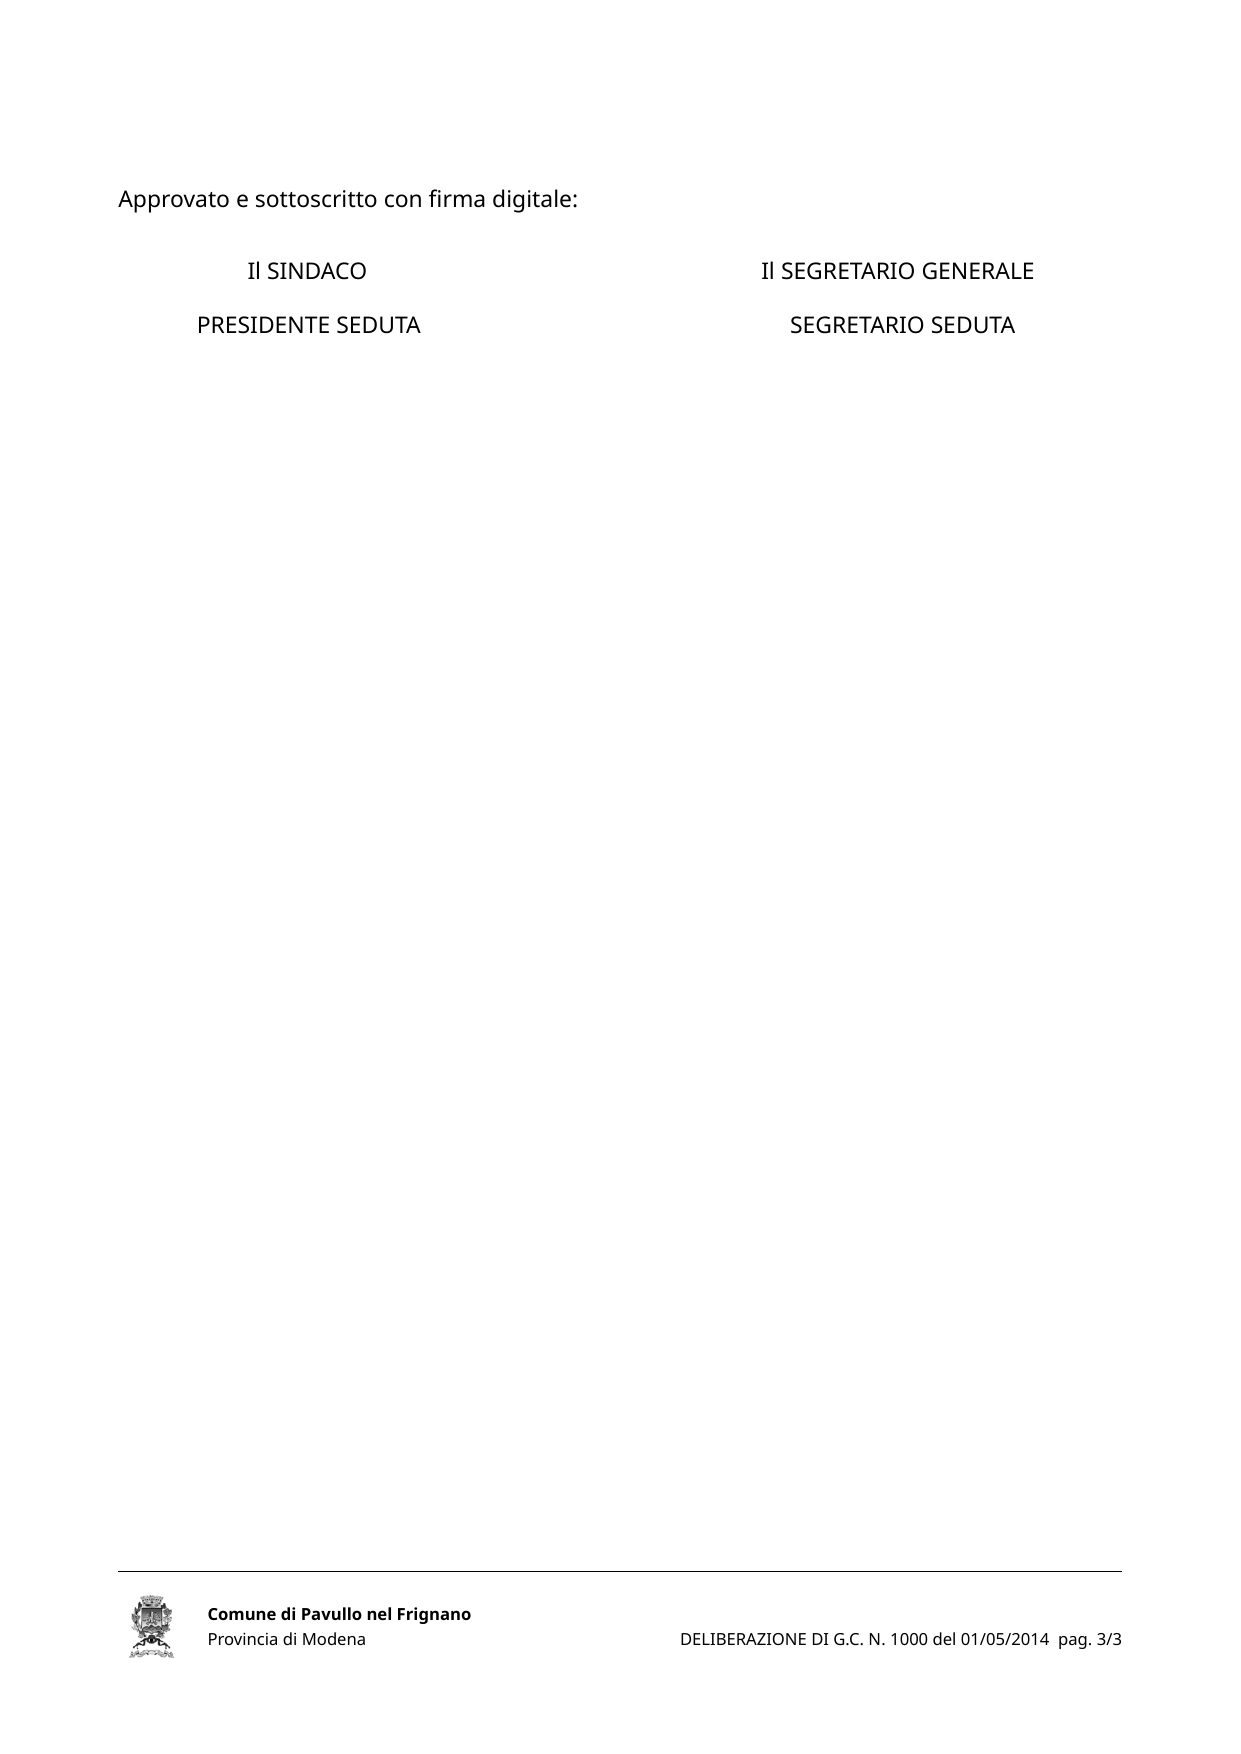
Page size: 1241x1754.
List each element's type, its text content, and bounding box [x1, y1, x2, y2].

picture [120, 1592, 183, 1665]
text Il SINDACO Il SEGRETARIO GENERALE [118, 255, 1122, 286]
text PRESIDENTE SEDUTA SEGRETARIO SEDUTA [118, 309, 1122, 340]
text Approvato e sottoscritto con firma digitale: [118, 183, 1122, 214]
